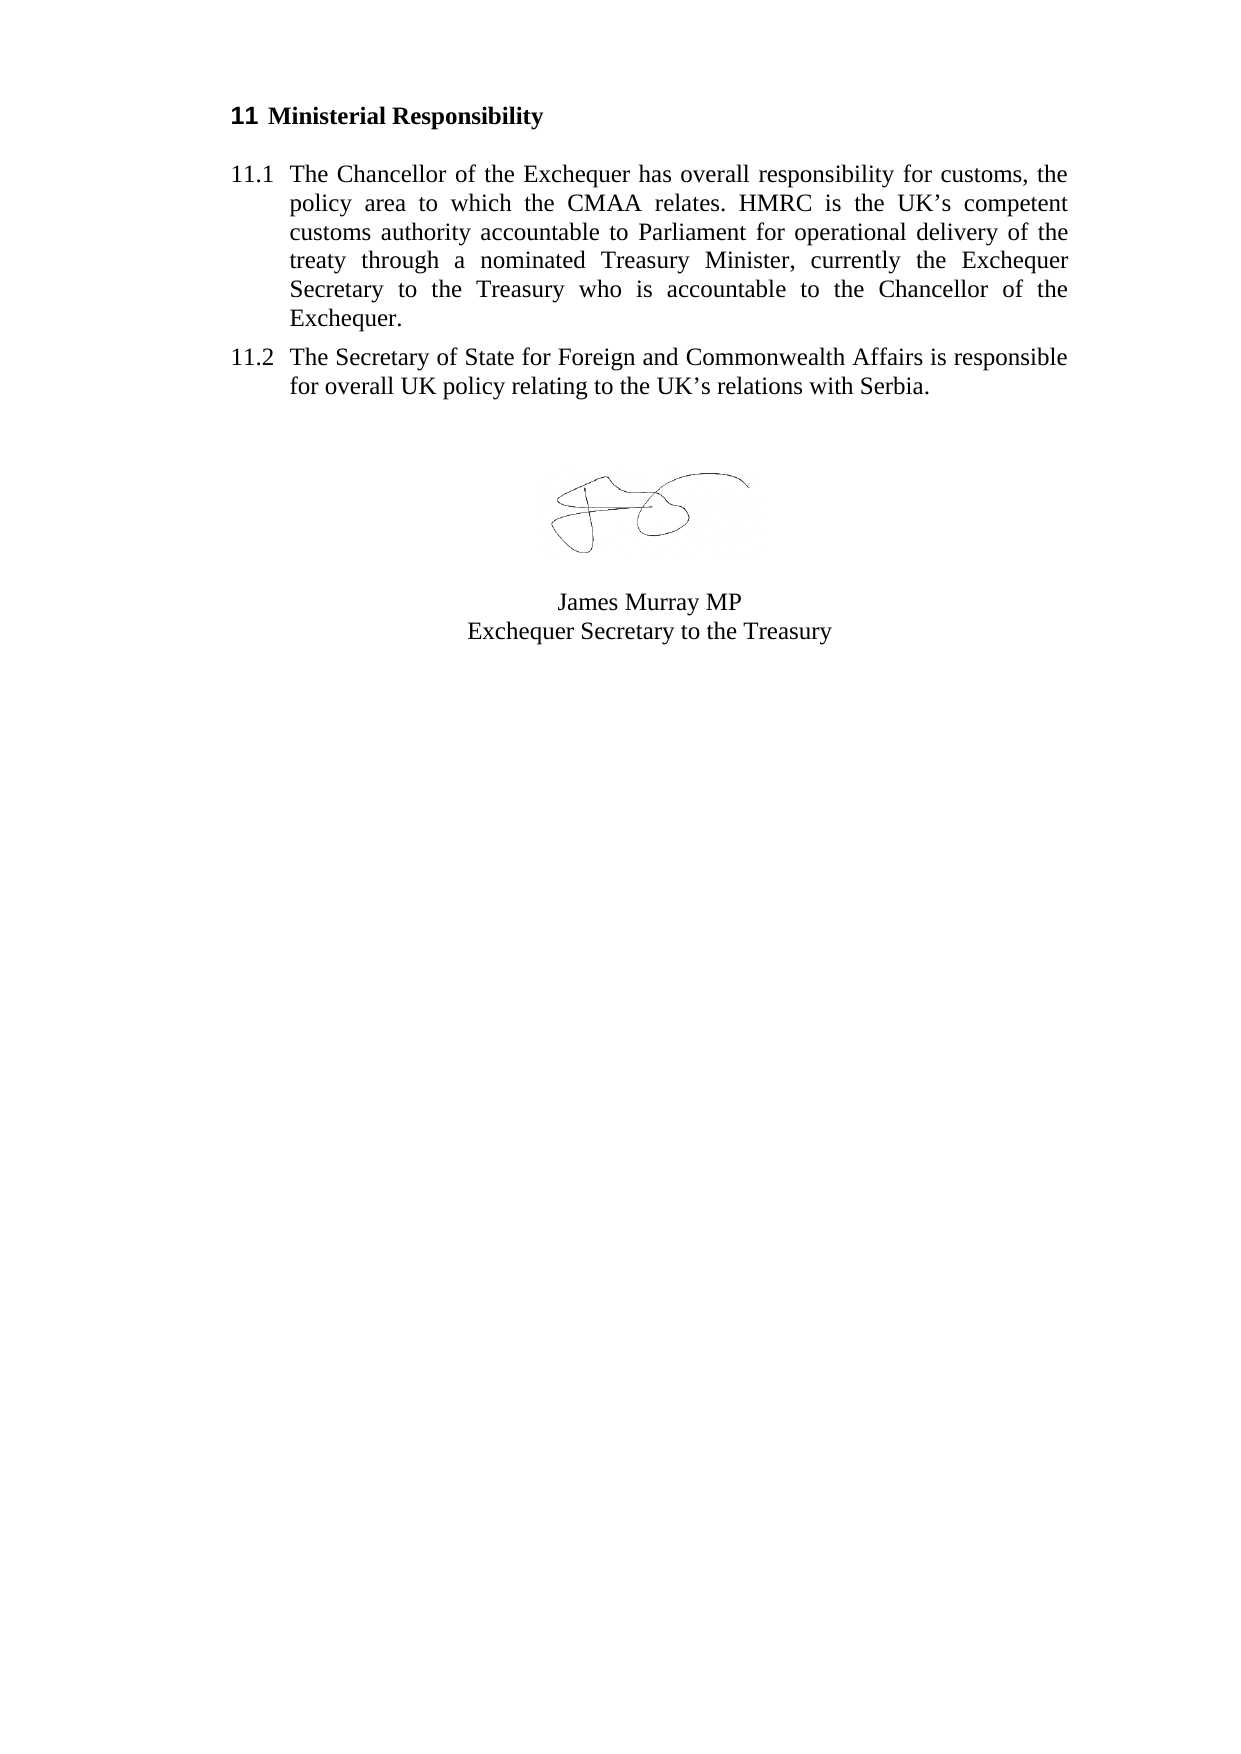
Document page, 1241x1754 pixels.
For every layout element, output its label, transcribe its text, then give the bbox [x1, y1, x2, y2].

text Exchequer Secretary to the Treasury [230, 616, 1069, 644]
list Ministerial Responsibility [230, 101, 1069, 130]
text 11.1 The Chancellor of the Exchequer has overall responsibility for customs, the policy area to which the CMAA relates. HMRC is the UK’s competent customs authority accountable to Parliament for operational delivery of the treaty through a nominated Treasury Minister, currently the Exchequer Secretary to the Treasury who is accountable to the Chancellor of the Exchequer. [230, 159, 1069, 332]
text James Murray MP [230, 587, 1069, 616]
text 11.2 The Secretary of State for Foreign and Commonwealth Affairs is responsible for overall UK policy relating to the UK’s relations with Serbia. [230, 342, 1069, 399]
